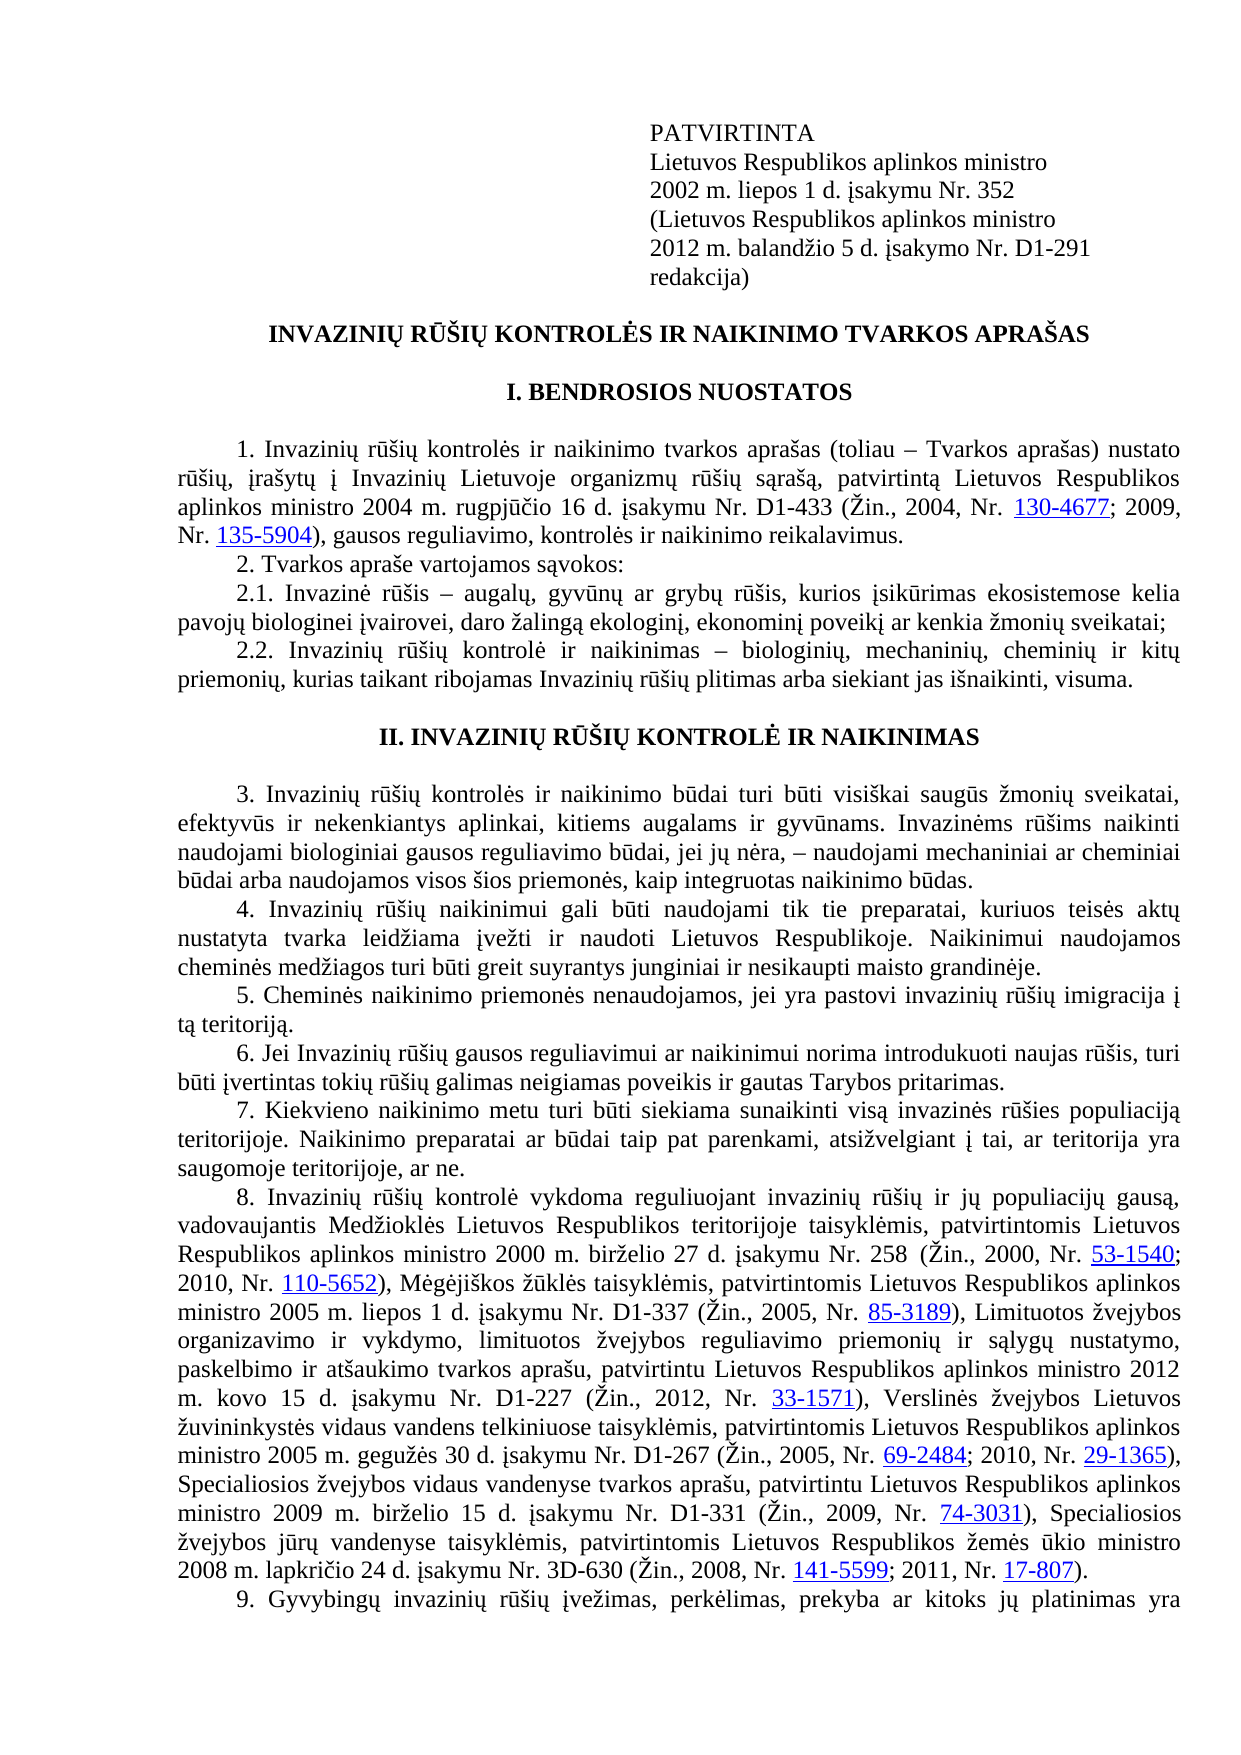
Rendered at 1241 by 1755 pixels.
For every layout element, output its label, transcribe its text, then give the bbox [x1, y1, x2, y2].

text 2.2. Invazinių rūšių kontrolė ir naikinimas – biologinių, mechaninių, cheminių ir kitų priemonių, kurias taikant ribojamas Invazinių rūšių plitimas arba siekiant jas išnaikinti, visuma. [177, 636, 1181, 693]
text 2002 m. liepos 1 d. įsakymu Nr. 352 [649, 176, 1181, 204]
text PATVIRTINTA [649, 118, 1181, 147]
text 9. Gyvybingų invazinių rūšių įvežimas, perkėlimas, prekyba ar kitoks jų platinimas yra [177, 1584, 1181, 1613]
text 5. Cheminės naikinimo priemonės nenaudojamos, jei yra pastovi invazinių rūšių imigracija į tą teritoriją. [177, 981, 1181, 1038]
text 2012 m. balandžio 5 d. įsakymo Nr. D1-291 redakcija) [649, 233, 1181, 291]
text II. INVAZINIŲ RŪŠIŲ KONTROLĖ IR NAIKINIMAS [177, 722, 1181, 751]
text 4. Invazinių rūšių naikinimui gali būti naudojami tik tie preparatai, kuriuos teisės aktų nustatyta tvarka leidžiama įvežti ir naudoti Lietuvos Respublikoje. Naikinimui naudojamos cheminės medžiagos turi būti greit suyrantys junginiai ir nesikaupti maisto grandinėje. [177, 894, 1181, 981]
text Lietuvos Respublikos aplinkos ministro [649, 147, 1181, 176]
text 2.1. Invazinė rūšis – augalų, gyvūnų ar grybų rūšis, kurios įsikūrimas ekosistemose kelia pavojų biologinei įvairovei, daro žalingą ekologinį, ekonominį poveikį ar kenkia žmonių sveikatai; [177, 578, 1181, 636]
text 7. Kiekvieno naikinimo metu turi būti siekiama sunaikinti visą invazinės rūšies populiaciją teritorijoje. Naikinimo preparatai ar būdai taip pat parenkami, atsižvelgiant į tai, ar teritorija yra saugomoje teritorijoje, ar ne. [177, 1096, 1181, 1182]
text I. BENDROSIOS NUOSTATOS [177, 377, 1181, 406]
text (Lietuvos Respublikos aplinkos ministro [649, 204, 1181, 233]
text 8. Invazinių rūšių kontrolė vykdoma reguliuojant invazinių rūšių ir jų populiacijų gausą, vadovaujantis Medžioklės Lietuvos Respublikos teritorijoje taisyklėmis, patvirtintomis Lietuvos Respublikos aplinkos ministro 2000 m. birželio 27 d. įsakymu Nr. 258 (Žin., 2000, Nr. 53-1540; 2010, Nr. 110-5652), Mėgėjiškos žūklės taisyklėmis, patvirtintomis Lietuvos Respublikos aplinkos ministro 2005 m. liepos 1 d. įsakymu Nr. D1-337 (Žin., 2005, Nr. 85-3189), Limituotos žvejybos organizavimo ir vykdymo, limituotos žvejybos reguliavimo priemonių ir sąlygų nustatymo, paskelbimo ir atšaukimo tvarkos aprašu, patvirtintu Lietuvos Respublikos aplinkos ministro 2012 m. kovo 15 d. įsakymu Nr. D1-227 (Žin., 2012, Nr. 33-1571), Verslinės žvejybos Lietuvos žuvininkystės vidaus vandens telkiniuose taisyklėmis, patvirtintomis Lietuvos Respublikos aplinkos ministro 2005 m. gegužės 30 d. įsakymu Nr. D1-267 (Žin., 2005, Nr. 69-2484; 2010, Nr. 29-1365), Specialiosios žvejybos vidaus vandenyse tvarkos aprašu, patvirtintu Lietuvos Respublikos aplinkos ministro 2009 m. birželio 15 d. įsakymu Nr. D1-331 (Žin., 2009, Nr. 74-3031), Specialiosios žvejybos jūrų vandenyse taisyklėmis, patvirtintomis Lietuvos Respublikos žemės ūkio ministro 2008 m. lapkričio 24 d. įsakymu Nr. 3D-630 (Žin., 2008, Nr. 141-5599; 2011, Nr. 17-807). [177, 1182, 1181, 1584]
text INVAZINIŲ RŪŠIŲ KONTROLĖS IR NAIKINIMO TVARKOS APRAŠAS [177, 319, 1181, 348]
text 3. Invazinių rūšių kontrolės ir naikinimo būdai turi būti visiškai saugūs žmonių sveikatai, efektyvūs ir nekenkiantys aplinkai, kitiems augalams ir gyvūnams. Invazinėms rūšims naikinti naudojami biologiniai gausos reguliavimo būdai, jei jų nėra, – naudojami mechaniniai ar cheminiai būdai arba naudojamos visos šios priemonės, kaip integruotas naikinimo būdas. [177, 779, 1181, 894]
text 2. Tvarkos apraše vartojamos sąvokos: [177, 549, 1181, 578]
text 1. Invazinių rūšių kontrolės ir naikinimo tvarkos aprašas (toliau – Tvarkos aprašas) nustato rūšių, įrašytų į Invazinių Lietuvoje organizmų rūšių sąrašą, patvirtintą Lietuvos Respublikos aplinkos ministro 2004 m. rugpjūčio 16 d. įsakymu Nr. D1-433 (Žin., 2004, Nr. 130-4677; 2009, Nr. 135-5904), gausos reguliavimo, kontrolės ir naikinimo reikalavimus. [177, 434, 1181, 549]
text 6. Jei Invazinių rūšių gausos reguliavimui ar naikinimui norima introdukuoti naujas rūšis, turi būti įvertintas tokių rūšių galimas neigiamas poveikis ir gautas Tarybos pritarimas. [177, 1038, 1181, 1096]
